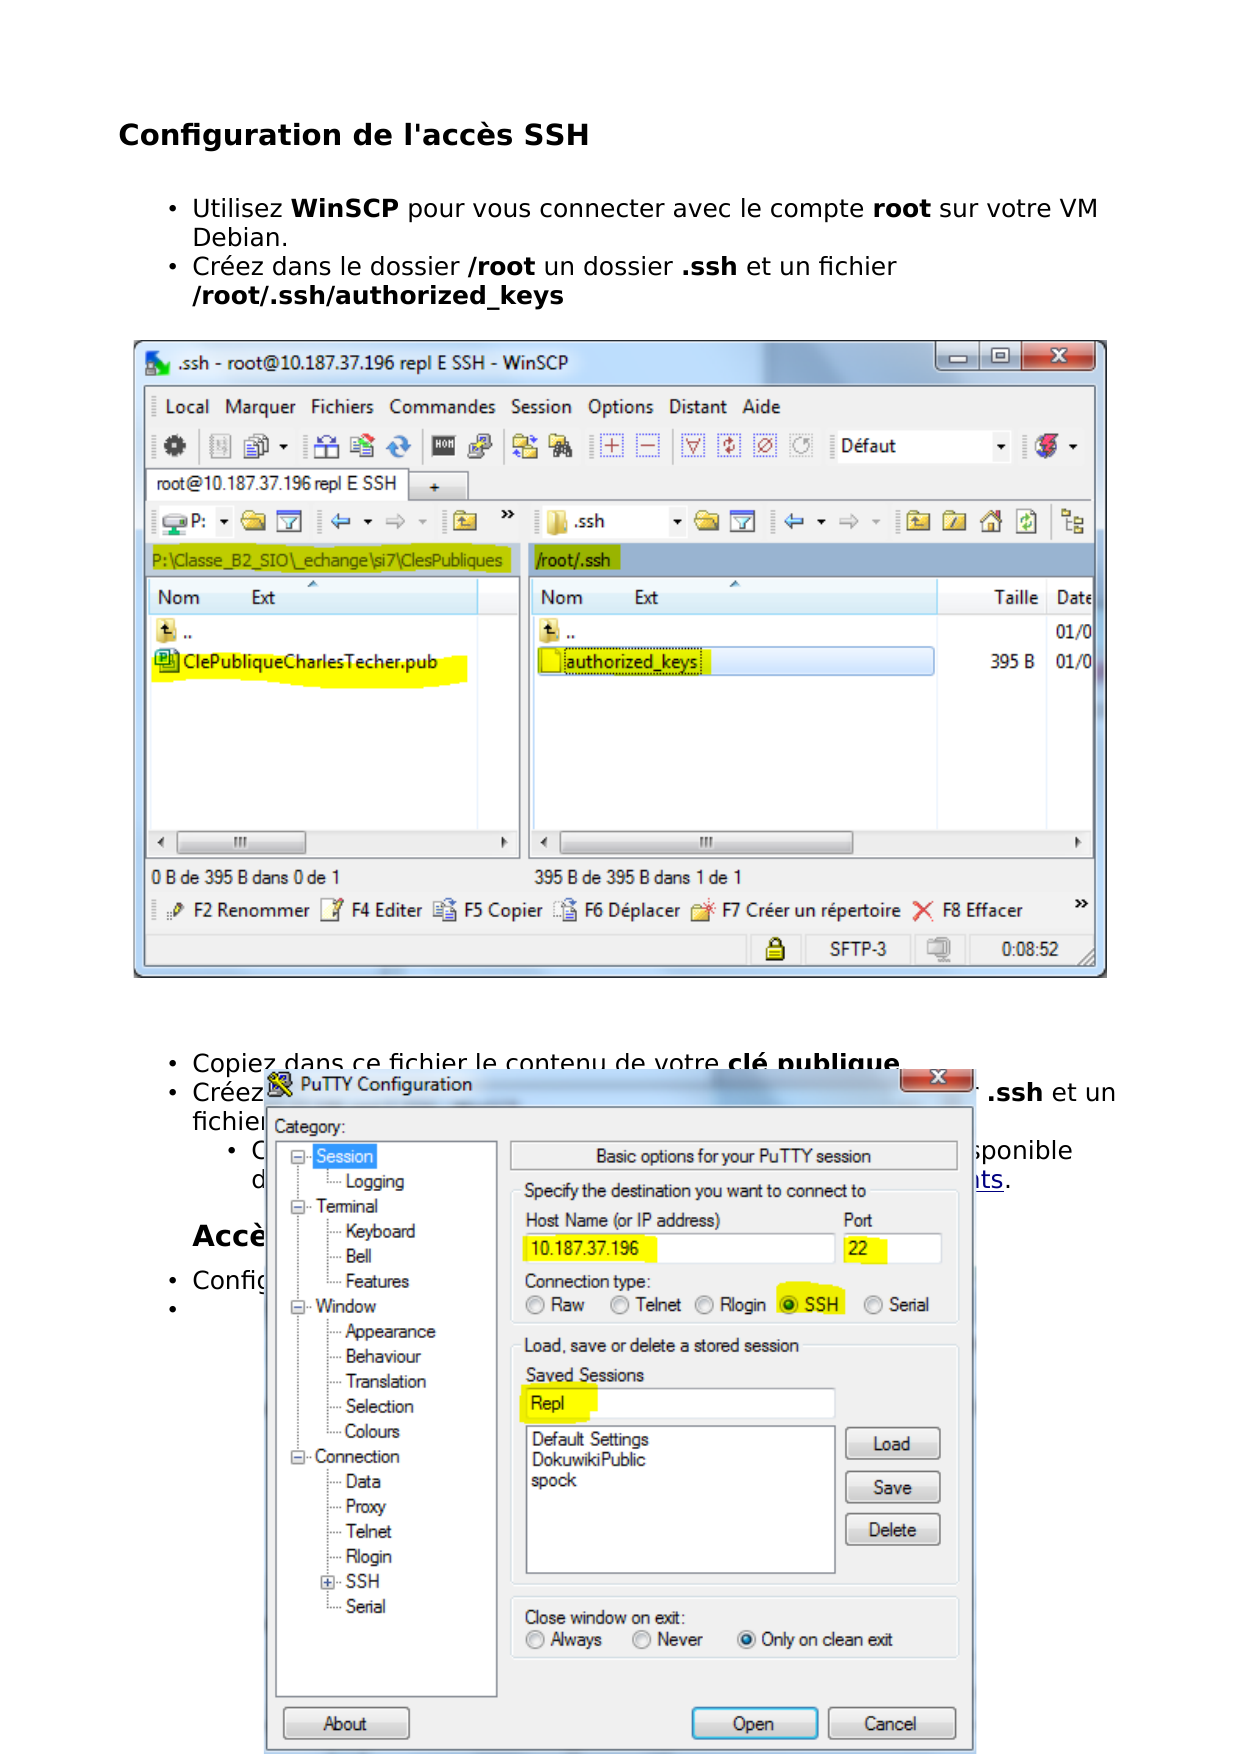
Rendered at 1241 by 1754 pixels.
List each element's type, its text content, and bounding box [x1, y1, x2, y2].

list [177, 1295, 263, 1324]
picture [263, 1069, 977, 1754]
list [977, 1295, 1122, 1324]
list Créez dans le dossier du compte /home/ensbtssio un dossier .ssh et un fichier /home/ensbtssio/.ssh/authorized_keys [177, 1078, 263, 1136]
list Copiez dans ce fichier la clé publique de l'enseignant disponible depuis la page Les clés publiques SSH Etudiant/enseignants. [977, 1136, 1122, 1195]
list Configurez Putty pour avoir un accès console à votre serveur. [977, 1266, 1122, 1295]
list Configurez Putty pour avoir un accès console à votre serveur. [177, 1266, 263, 1295]
subtitle Accès au serveur en SSH avec Putty [177, 1220, 263, 1254]
list Utilisez WinSCP pour vous connecter avec le compte root sur votre VM Debian. [177, 194, 1122, 252]
subtitle Configuration de l'accès SSH [118, 118, 1122, 152]
subtitle Accès au serveur en SSH avec Putty [977, 1220, 1122, 1254]
list Créez dans le dossier du compte /home/ensbtssio un dossier .ssh et un fichier /home/ensbtssio/.ssh/authorized_keys [977, 1078, 1122, 1136]
picture [133, 340, 1107, 978]
list Créez dans le dossier /root un dossier .ssh et un fichier /root/.ssh/authorized_keys [177, 252, 1122, 311]
list Copiez dans ce fichier le contenu de votre clé publique. [177, 1049, 1122, 1078]
